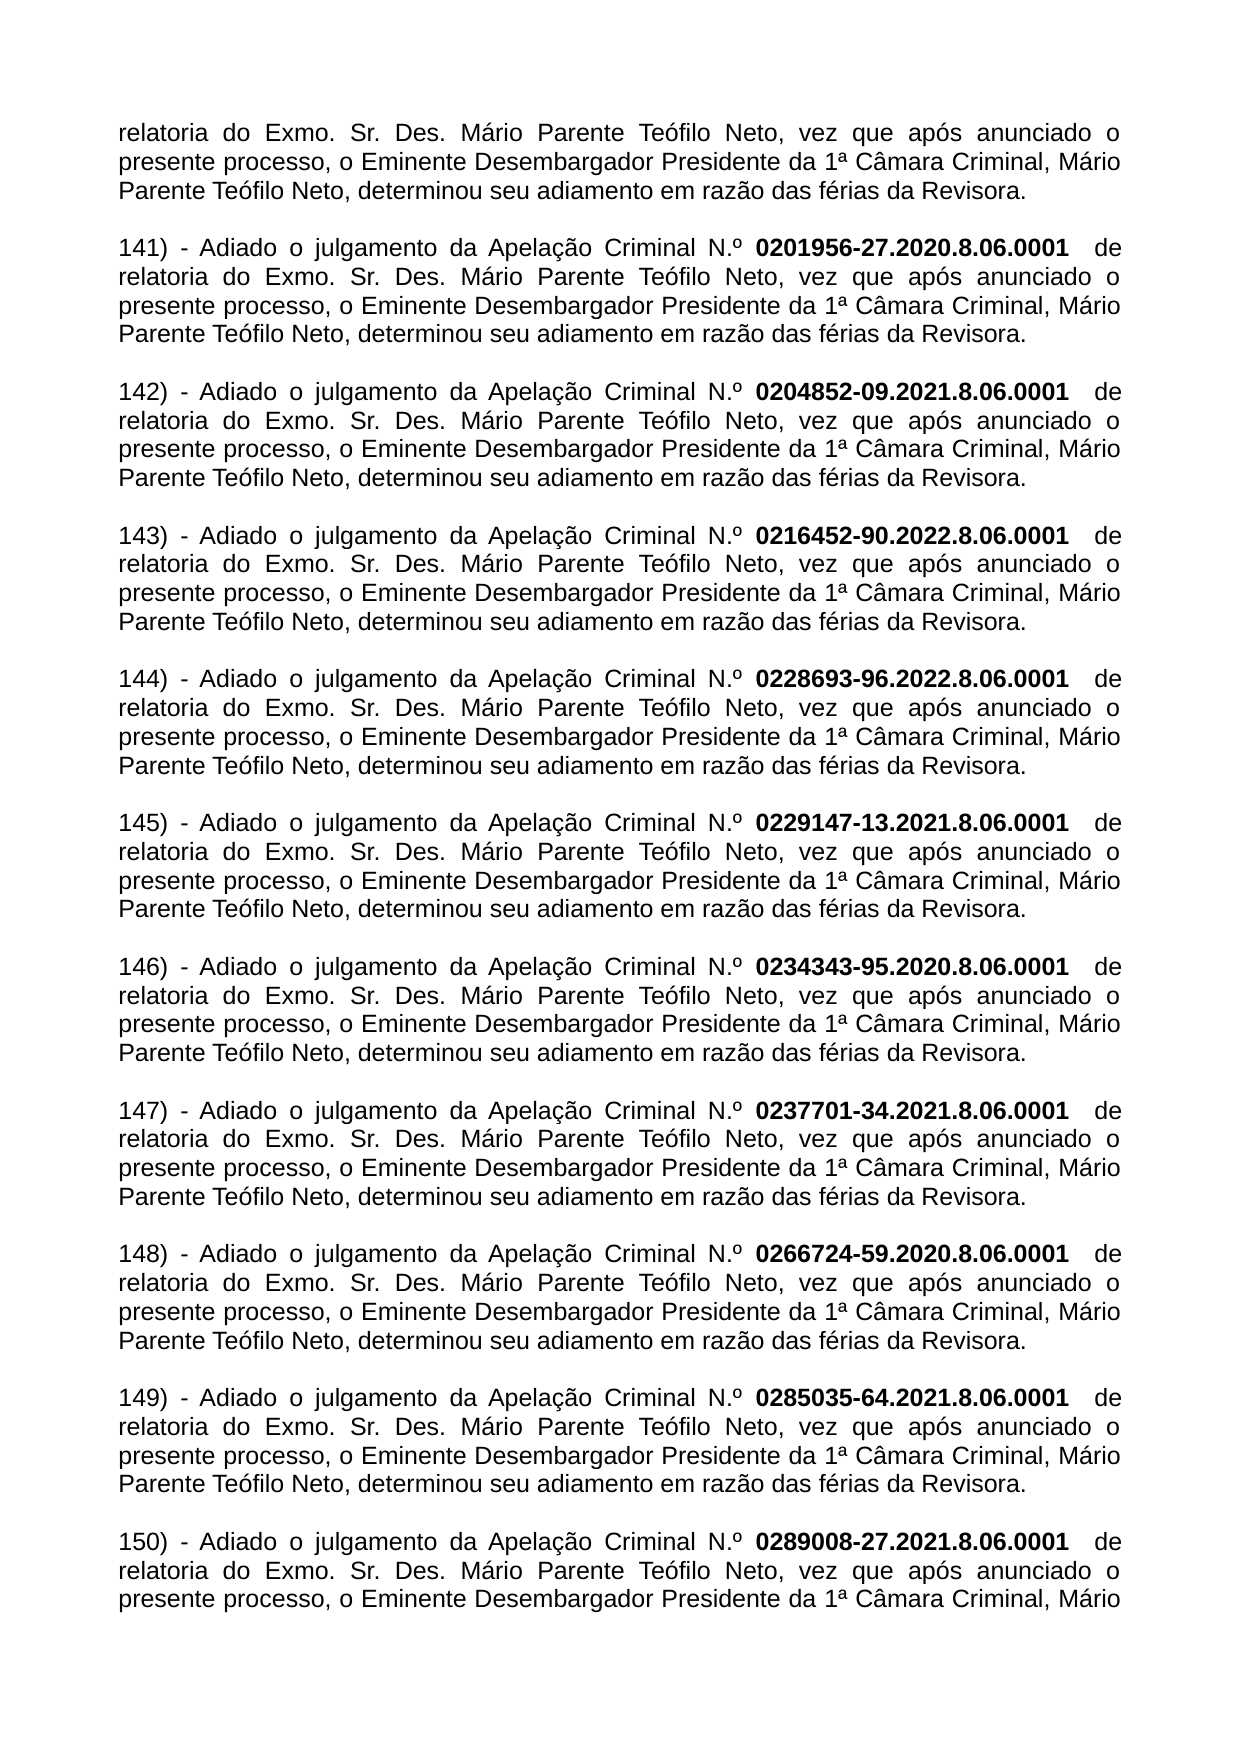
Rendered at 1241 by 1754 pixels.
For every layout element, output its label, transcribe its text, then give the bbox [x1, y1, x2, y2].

text 150) - Adiado o julgamento da Apelação Criminal N.º 0289008-27.2021.8.06.0001 de relatoria do Exmo. Sr. Des. Mário Parente Teófilo Neto, vez que após anunciado o presente processo, o Eminente Desembargador Presidente da 1ª Câmara Criminal, Mário [118, 1527, 1122, 1613]
text 141) - Adiado o julgamento da Apelação Criminal N.º 0201956-27.2020.8.06.0001 de relatoria do Exmo. Sr. Des. Mário Parente Teófilo Neto, vez que após anunciado o presente processo, o Eminente Desembargador Presidente da 1ª Câmara Criminal, Mário Parente Teófilo Neto, determinou seu adiamento em razão das férias da Revisora. [118, 233, 1122, 348]
text 143) - Adiado o julgamento da Apelação Criminal N.º 0216452-90.2022.8.06.0001 de relatoria do Exmo. Sr. Des. Mário Parente Teófilo Neto, vez que após anunciado o presente processo, o Eminente Desembargador Presidente da 1ª Câmara Criminal, Mário Parente Teófilo Neto, determinou seu adiamento em razão das férias da Revisora. [118, 521, 1122, 636]
text 147) - Adiado o julgamento da Apelação Criminal N.º 0237701-34.2021.8.06.0001 de relatoria do Exmo. Sr. Des. Mário Parente Teófilo Neto, vez que após anunciado o presente processo, o Eminente Desembargador Presidente da 1ª Câmara Criminal, Mário Parente Teófilo Neto, determinou seu adiamento em razão das férias da Revisora. [118, 1096, 1122, 1211]
text relatoria do Exmo. Sr. Des. Mário Parente Teófilo Neto, vez que após anunciado o presente processo, o Eminente Desembargador Presidente da 1ª Câmara Criminal, Mário Parente Teófilo Neto, determinou seu adiamento em razão das férias da Revisora. [118, 118, 1122, 204]
text 146) - Adiado o julgamento da Apelação Criminal N.º 0234343-95.2020.8.06.0001 de relatoria do Exmo. Sr. Des. Mário Parente Teófilo Neto, vez que após anunciado o presente processo, o Eminente Desembargador Presidente da 1ª Câmara Criminal, Mário Parente Teófilo Neto, determinou seu adiamento em razão das férias da Revisora. [118, 952, 1122, 1067]
text 148) - Adiado o julgamento da Apelação Criminal N.º 0266724-59.2020.8.06.0001 de relatoria do Exmo. Sr. Des. Mário Parente Teófilo Neto, vez que após anunciado o presente processo, o Eminente Desembargador Presidente da 1ª Câmara Criminal, Mário Parente Teófilo Neto, determinou seu adiamento em razão das férias da Revisora. [118, 1239, 1122, 1354]
text 149) - Adiado o julgamento da Apelação Criminal N.º 0285035-64.2021.8.06.0001 de relatoria do Exmo. Sr. Des. Mário Parente Teófilo Neto, vez que após anunciado o presente processo, o Eminente Desembargador Presidente da 1ª Câmara Criminal, Mário Parente Teófilo Neto, determinou seu adiamento em razão das férias da Revisora. [118, 1383, 1122, 1498]
text 145) - Adiado o julgamento da Apelação Criminal N.º 0229147-13.2021.8.06.0001 de relatoria do Exmo. Sr. Des. Mário Parente Teófilo Neto, vez que após anunciado o presente processo, o Eminente Desembargador Presidente da 1ª Câmara Criminal, Mário Parente Teófilo Neto, determinou seu adiamento em razão das férias da Revisora. [118, 808, 1122, 923]
text 144) - Adiado o julgamento da Apelação Criminal N.º 0228693-96.2022.8.06.0001 de relatoria do Exmo. Sr. Des. Mário Parente Teófilo Neto, vez que após anunciado o presente processo, o Eminente Desembargador Presidente da 1ª Câmara Criminal, Mário Parente Teófilo Neto, determinou seu adiamento em razão das férias da Revisora. [118, 664, 1122, 779]
text 142) - Adiado o julgamento da Apelação Criminal N.º 0204852-09.2021.8.06.0001 de relatoria do Exmo. Sr. Des. Mário Parente Teófilo Neto, vez que após anunciado o presente processo, o Eminente Desembargador Presidente da 1ª Câmara Criminal, Mário Parente Teófilo Neto, determinou seu adiamento em razão das férias da Revisora. [118, 377, 1122, 492]
